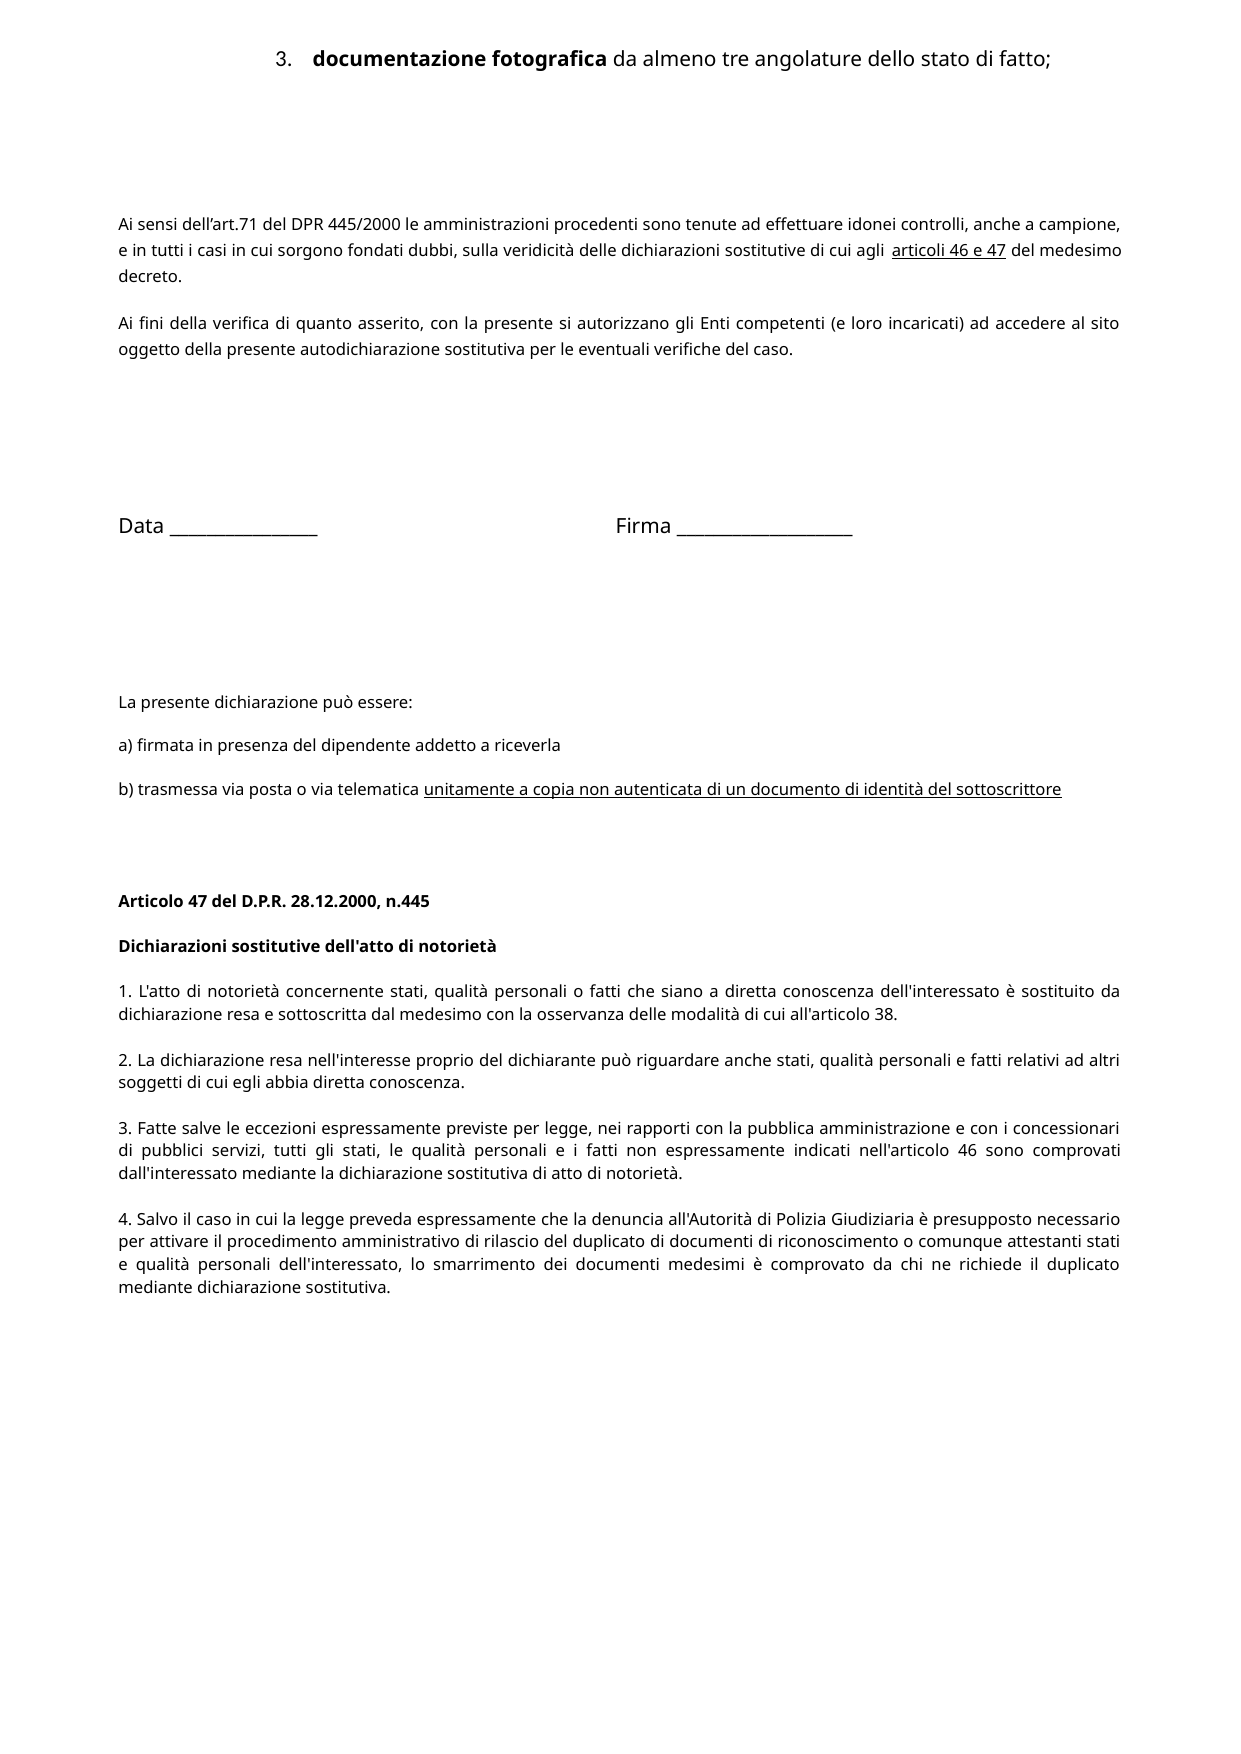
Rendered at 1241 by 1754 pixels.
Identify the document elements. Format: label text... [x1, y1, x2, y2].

text Ai fini della verifica di quanto asserito, con la presente si autorizzano gli Enti competenti (e loro incaricati) ad accedere al sito oggetto della presente autodichiarazione sostitutiva per le eventuali verifiche del caso. [118, 312, 1122, 360]
list documentazione fotografica da almeno tre angolature dello stato di fatto; [275, 44, 1122, 73]
text 3. Fatte salve le eccezioni espressamente previste per legge, nei rapporti con la pubblica amministrazione e con i concessionari di pubblici servizi, tutti gli stati, le qualità personali e i fatti non espressamente indicati nell'articolo 46 sono comprovati dall'interessato mediante la dichiarazione sostitutiva di atto di notorietà. [118, 1116, 1122, 1184]
text 4. Salvo il caso in cui la legge preveda espressamente che la denuncia all'Autorità di Polizia Giudiziaria è presupposto necessario per attivare il procedimento amministrativo di rilascio del duplicato di documenti di riconoscimento o comunque attestanti stati e qualità personali dell'interessato, lo smarrimento dei documenti medesimi è comprovato da chi ne richiede il duplicato mediante dichiarazione sostitutiva. [118, 1207, 1122, 1298]
text 1. L'atto di notorietà concernente stati, qualità personali o fatti che siano a diretta conoscenza dell'interessato è sostituito da dichiarazione resa e sottoscritta dal medesimo con la osservanza delle modalità di cui all'articolo 38. [118, 980, 1122, 1026]
text 2. La dichiarazione resa nell'interesse proprio del dichiarante può riguardare anche stati, qualità personali e fatti relativi ad altri soggetti di cui egli abbia diretta conoscenza. [118, 1048, 1122, 1094]
text Data ________________ Firma ___________________ [118, 512, 1122, 540]
text La presente dichiarazione può essere: [118, 691, 1122, 713]
text b) trasmessa via posta o via telematica unitamente a copia non autenticata di un documento di identità del sottoscrittore [118, 778, 1122, 800]
text Ai sensi dell’art.71 del DPR 445/2000 le amministrazioni procedenti sono tenute ad effettuare idonei controlli, anche a campione, e in tutti i casi in cui sorgono fondati dubbi, sulla veridicità delle dichiarazioni sostitutive di cui agli articoli 46 e 47 del medesimo decreto. [118, 213, 1122, 287]
text Dichiarazioni sostitutive dell'atto di notorietà [118, 935, 1122, 957]
text Articolo 47 del D.P.R. 28.12.2000, n.445 [118, 889, 1122, 912]
text a) firmata in presenza del dipendente addetto a riceverla [118, 734, 1122, 757]
